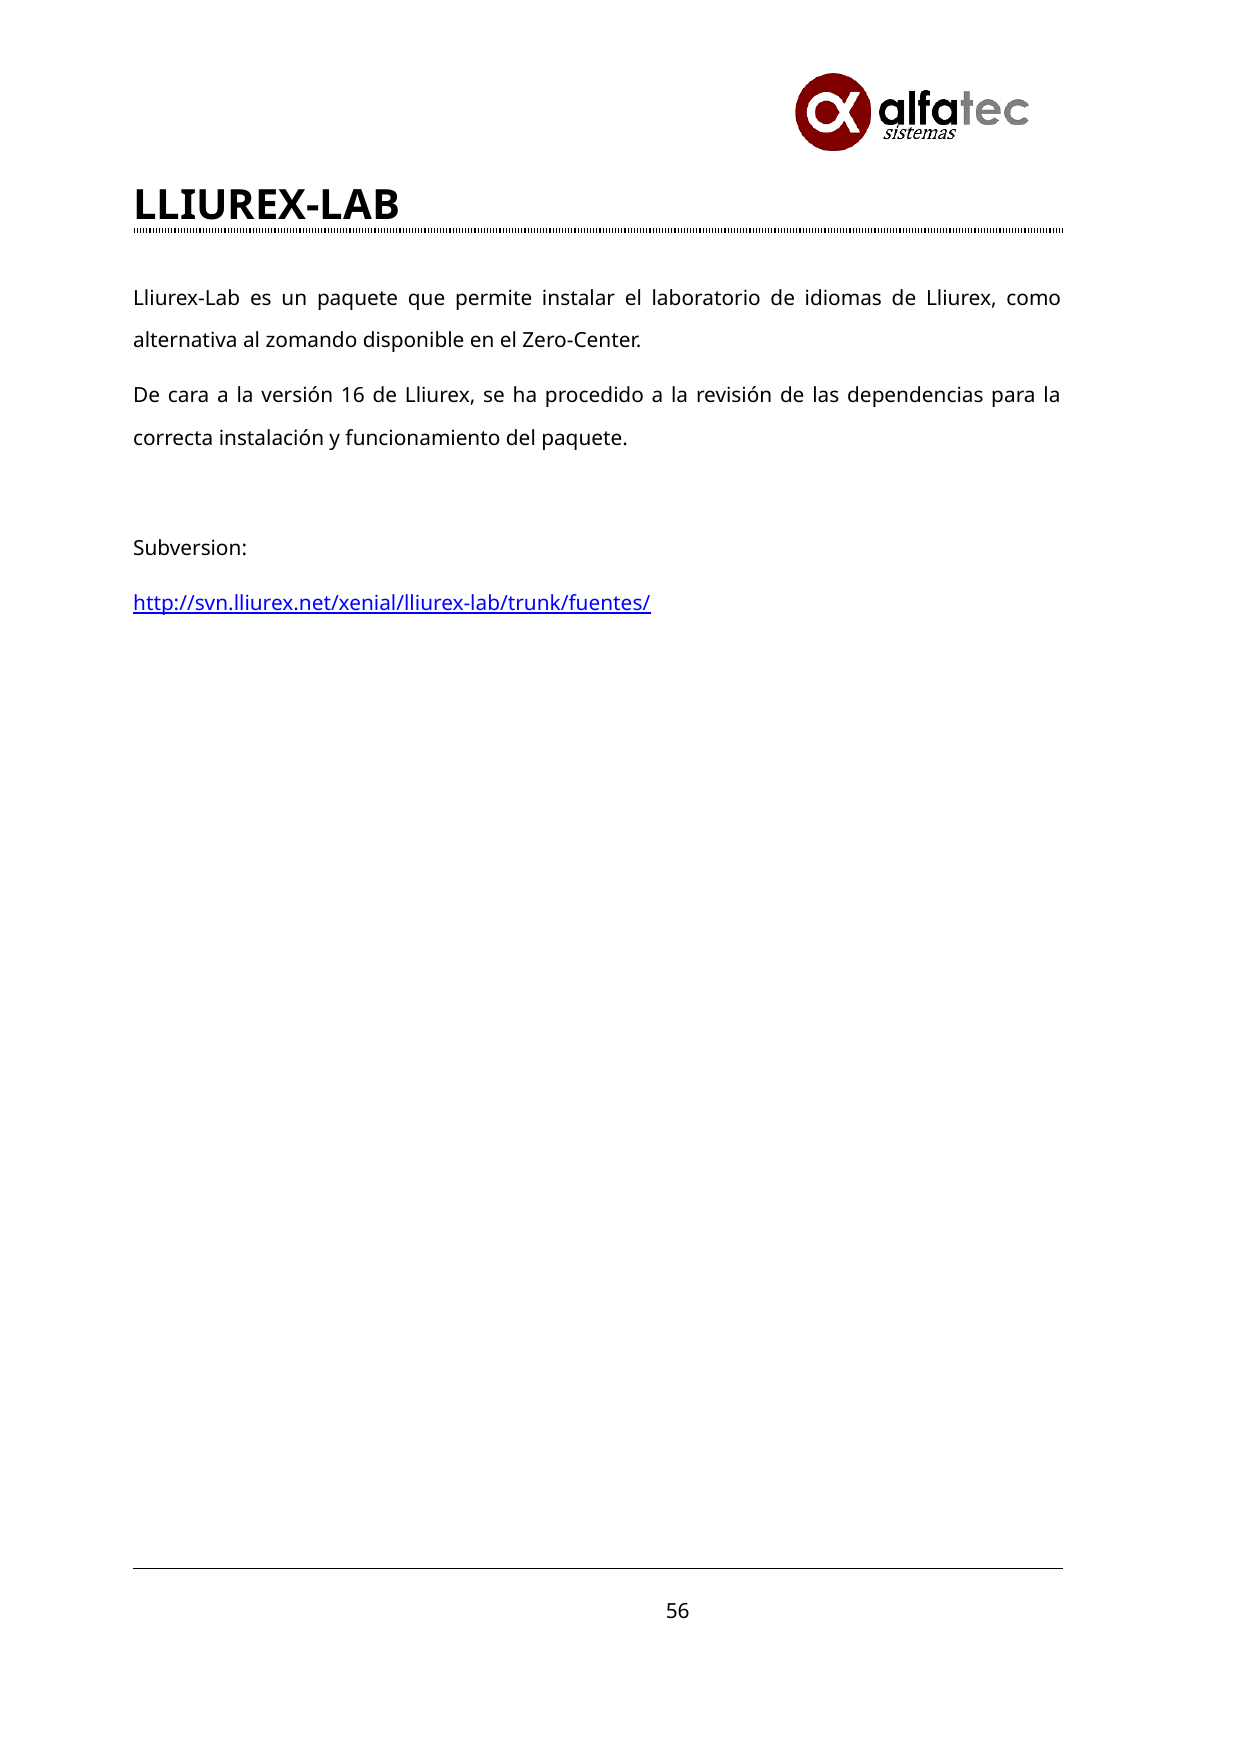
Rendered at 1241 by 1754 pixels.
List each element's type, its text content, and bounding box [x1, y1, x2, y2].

picture [795, 73, 1031, 151]
text Lliurex-Lab es un paquete que permite instalar el laboratorio de idiomas de Lliurex, como alternativa al zomando disponible en el Zero-Center. [133, 283, 1063, 354]
subtitle LLIUREX-LAB [133, 193, 1063, 233]
text De cara a la versión 16 de Lliurex, se ha procedido a la revisión de las dependencias para la correcta instalación y funcionamiento del paquete. [133, 380, 1063, 451]
text Subversion: [133, 533, 1063, 562]
text http://svn.lliurex.net/xenial/lliurex-lab/trunk/fuentes/ [133, 588, 1063, 617]
